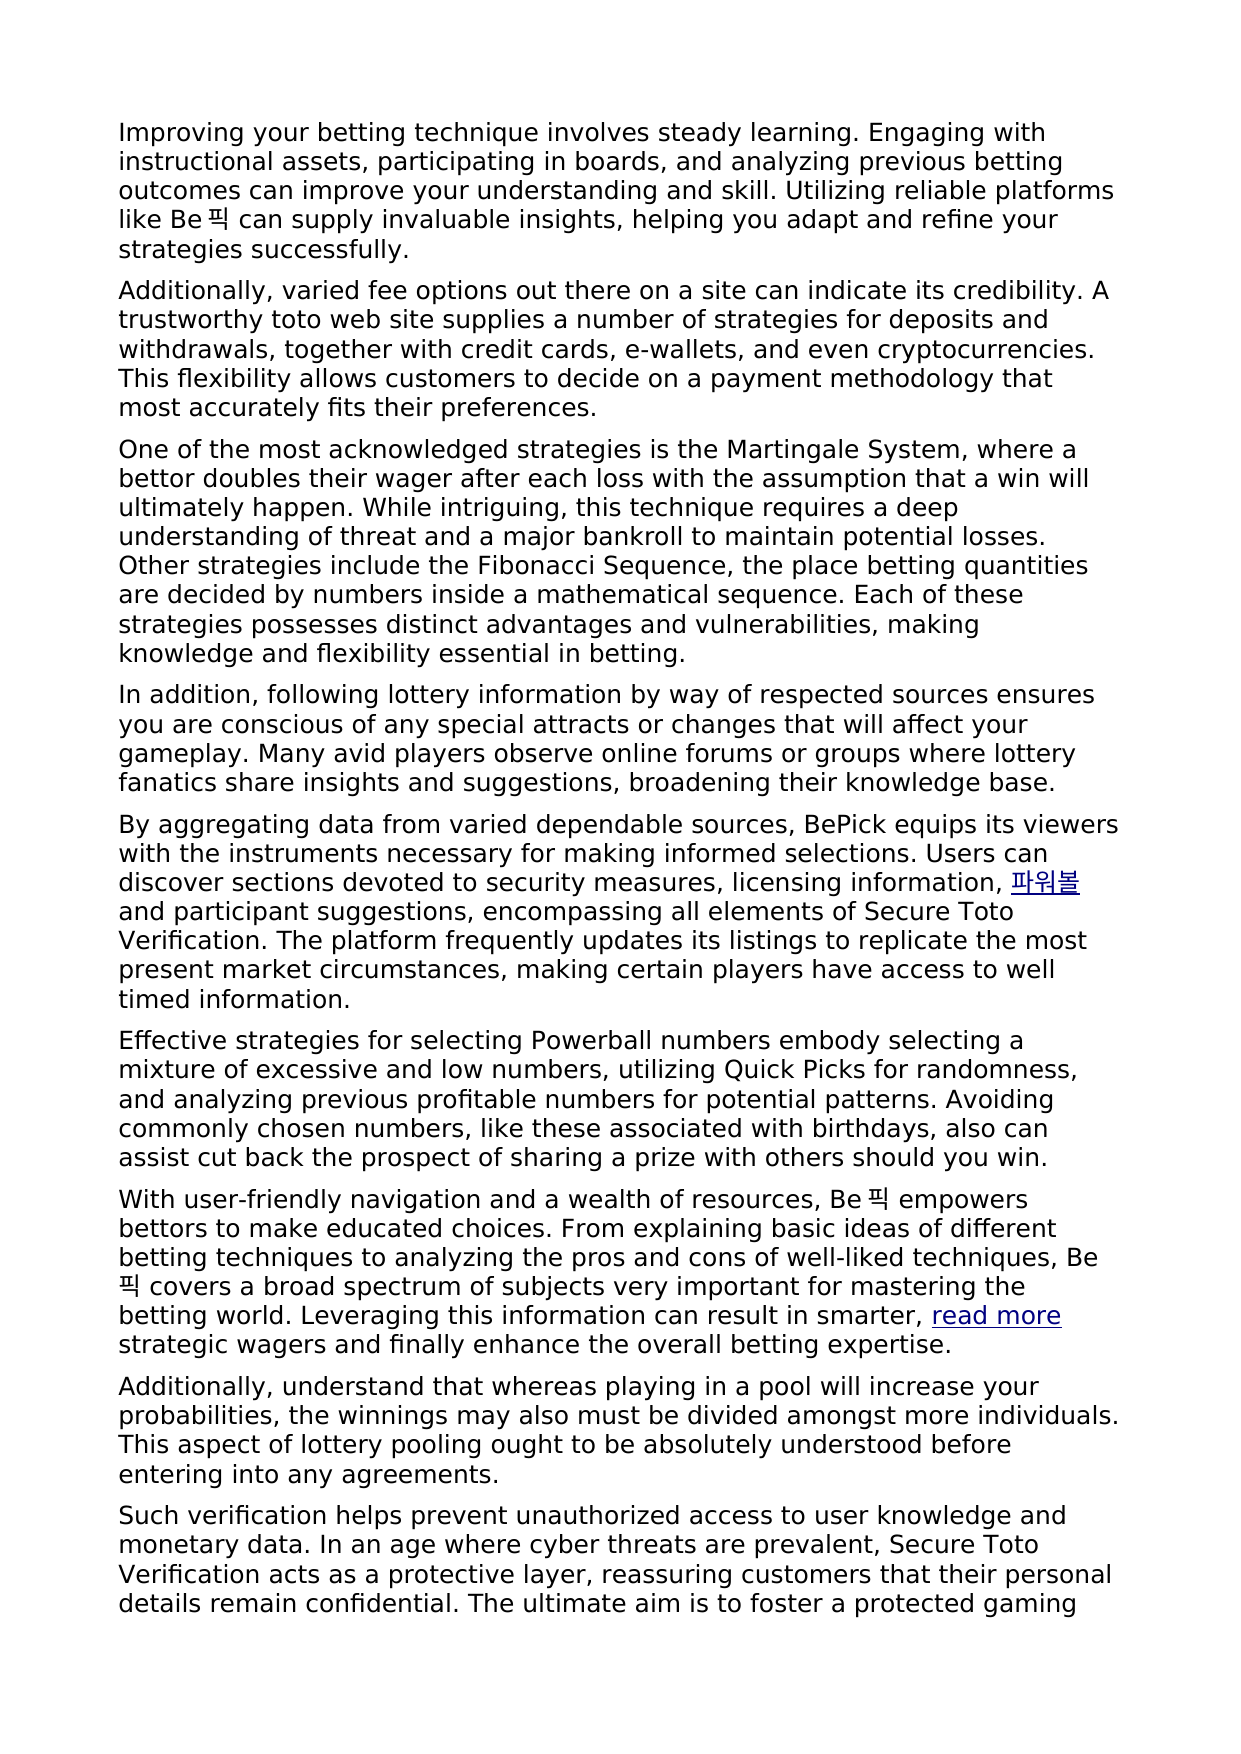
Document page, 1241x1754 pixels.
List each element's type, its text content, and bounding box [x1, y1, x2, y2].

text By aggregating data from varied dependable sources, BePick equips its viewers with the instruments necessary for making informed selections. Users can discover sections devoted to security measures, licensing information, 파워볼 and participant suggestions, encompassing all elements of Secure Toto Verification. The platform frequently updates its listings to replicate the most present market circumstances, making certain players have access to well timed information. [118, 810, 1122, 1014]
text Effective strategies for selecting Powerball numbers embody selecting a mixture of excessive and low numbers, utilizing Quick Picks for randomness, and analyzing previous profitable numbers for potential patterns. Avoiding commonly chosen numbers, like these associated with birthdays, also can assist cut back the prospect of sharing a prize with others should you win. [118, 1026, 1122, 1172]
text In addition, following lottery information by way of respected sources ensures you are conscious of any special attracts or changes that will affect your gameplay. Many avid players observe online forums or groups where lottery fanatics share insights and suggestions, broadening their knowledge base. [118, 681, 1122, 797]
text Additionally, varied fee options out there on a site can indicate its credibility. A trustworthy toto web site supplies a number of strategies for deposits and withdrawals, together with credit cards, e-wallets, and even cryptocurrencies. This flexibility allows customers to decide on a payment methodology that most accurately fits their preferences. [118, 276, 1122, 422]
text One of the most acknowledged strategies is the Martingale System, where a bettor doubles their wager after each loss with the assumption that a win will ultimately happen. While intriguing, this technique requires a deep understanding of threat and a major bankroll to maintain potential losses. Other strategies include the Fibonacci Sequence, the place betting quantities are decided by numbers inside a mathematical sequence. Each of these strategies possesses distinct advantages and vulnerabilities, making knowledge and flexibility essential in betting. [118, 435, 1122, 668]
text Additionally, understand that whereas playing in a pool will increase your probabilities, the winnings may also must be divided amongst more individuals. This aspect of lottery pooling ought to be absolutely understood before entering into any agreements. [118, 1372, 1122, 1489]
text With user-friendly navigation and a wealth of resources, Be픽 empowers bettors to make educated choices. From explaining basic ideas of different betting techniques to analyzing the pros and cons of well-liked techniques, Be픽 covers a broad spectrum of subjects very important for mastering the betting world. Leveraging this information can result in smarter, read more strategic wagers and finally enhance the overall betting expertise. [118, 1185, 1122, 1360]
text Improving your betting technique involves steady learning. Engaging with instructional assets, participating in boards, and analyzing previous betting outcomes can improve your understanding and skill. Utilizing reliable platforms like Be픽 can supply invaluable insights, helping you adapt and refine your strategies successfully. [118, 118, 1122, 264]
text Such verification helps prevent unauthorized access to user knowledge and monetary data. In an age where cyber threats are prevalent, Secure Toto Verification acts as a protective layer, reassuring customers that their personal details remain confidential. The ultimate aim is to foster a protected gaming [118, 1501, 1122, 1618]
